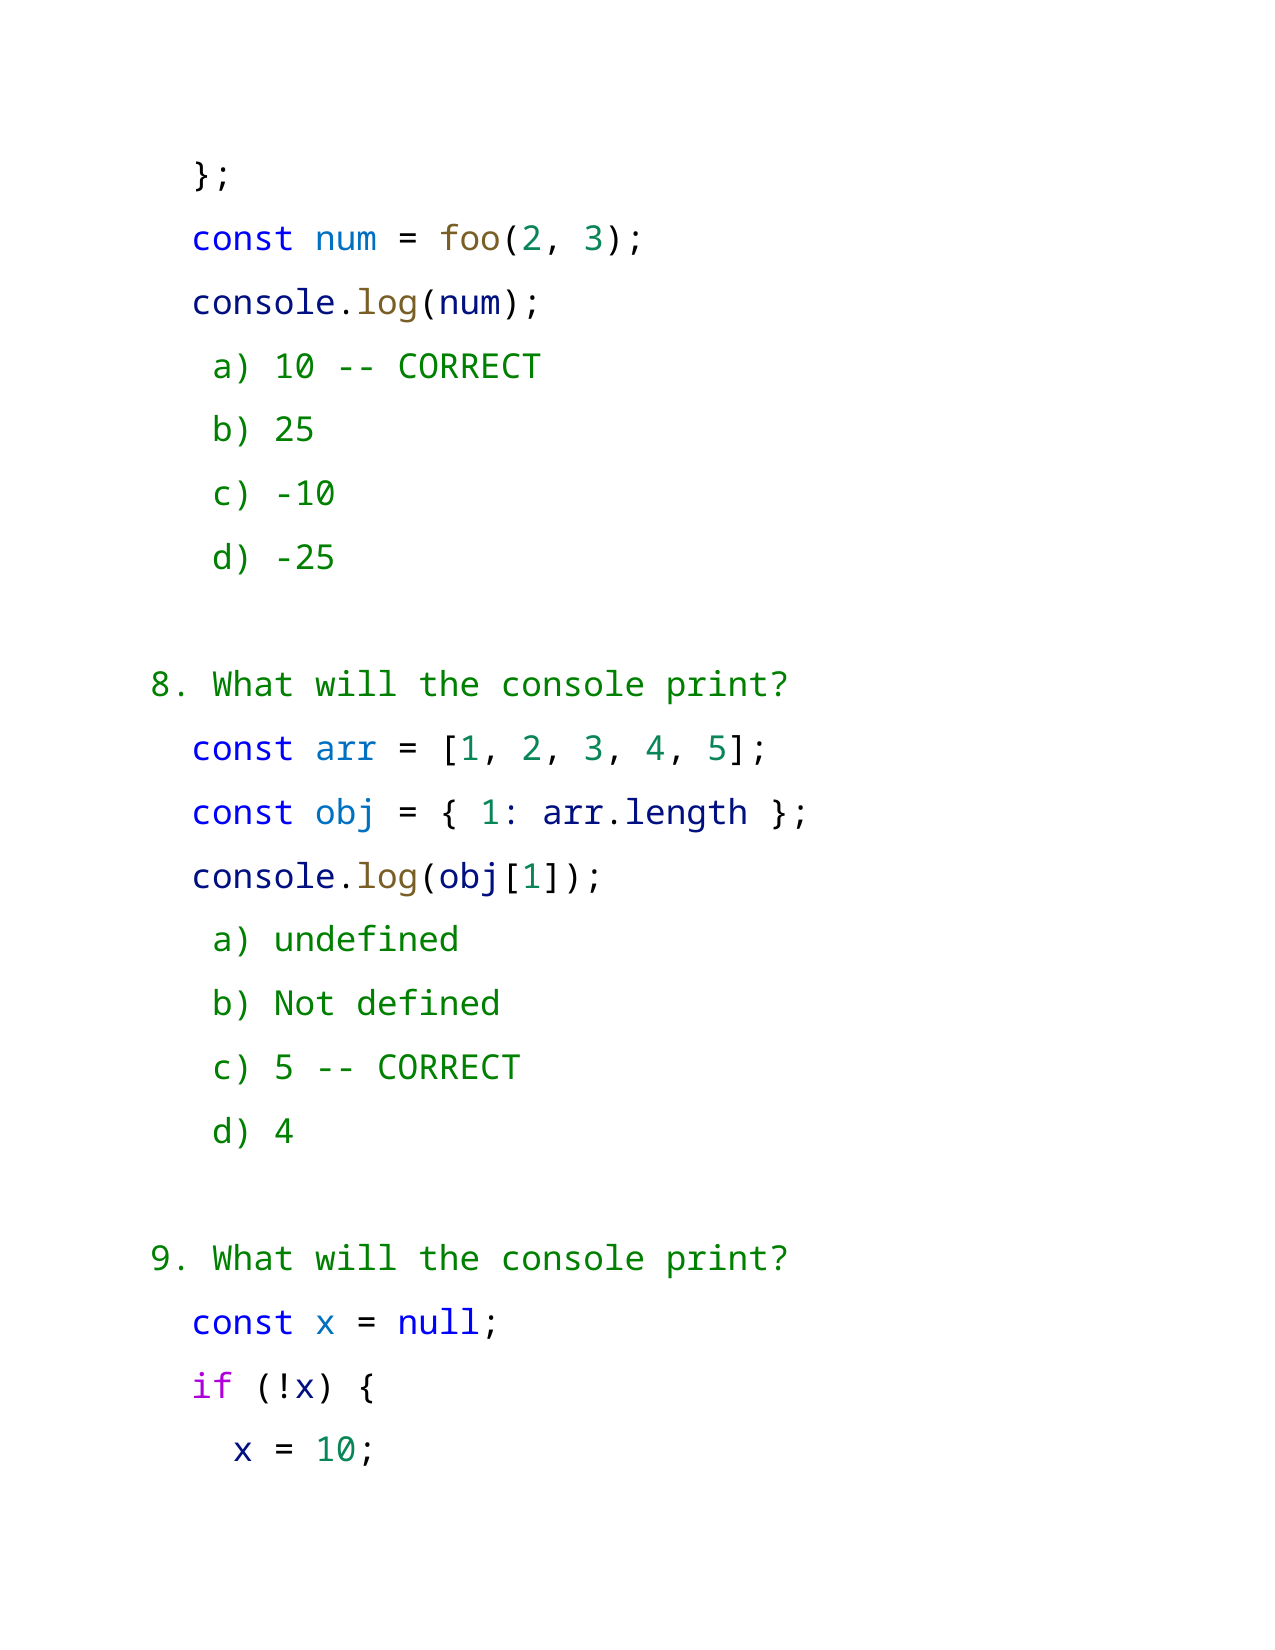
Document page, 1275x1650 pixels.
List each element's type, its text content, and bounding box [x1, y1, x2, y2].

text c) 5 -- CORRECT [150, 1042, 1125, 1089]
text }; [150, 150, 1125, 197]
text console.log(num); [150, 277, 1125, 324]
text x = 10; [150, 1425, 1125, 1472]
text if (!x) { [150, 1361, 1125, 1408]
text b) 25 [150, 405, 1125, 452]
text const x = null; [150, 1297, 1125, 1344]
text const obj = { 1: arr.length }; [150, 787, 1125, 834]
text console.log(obj[1]); [150, 851, 1125, 898]
text b) Not defined [150, 979, 1125, 1026]
text c) -10 [150, 469, 1125, 516]
text 8. What will the console print? [150, 660, 1125, 707]
text d) -25 [150, 532, 1125, 579]
text d) 4 [150, 1106, 1125, 1153]
text const num = foo(2, 3); [150, 214, 1125, 261]
text 9. What will the console print? [150, 1234, 1125, 1281]
text a) undefined [150, 915, 1125, 962]
text a) 10 -- CORRECT [150, 341, 1125, 388]
text const arr = [1, 2, 3, 4, 5]; [150, 724, 1125, 771]
